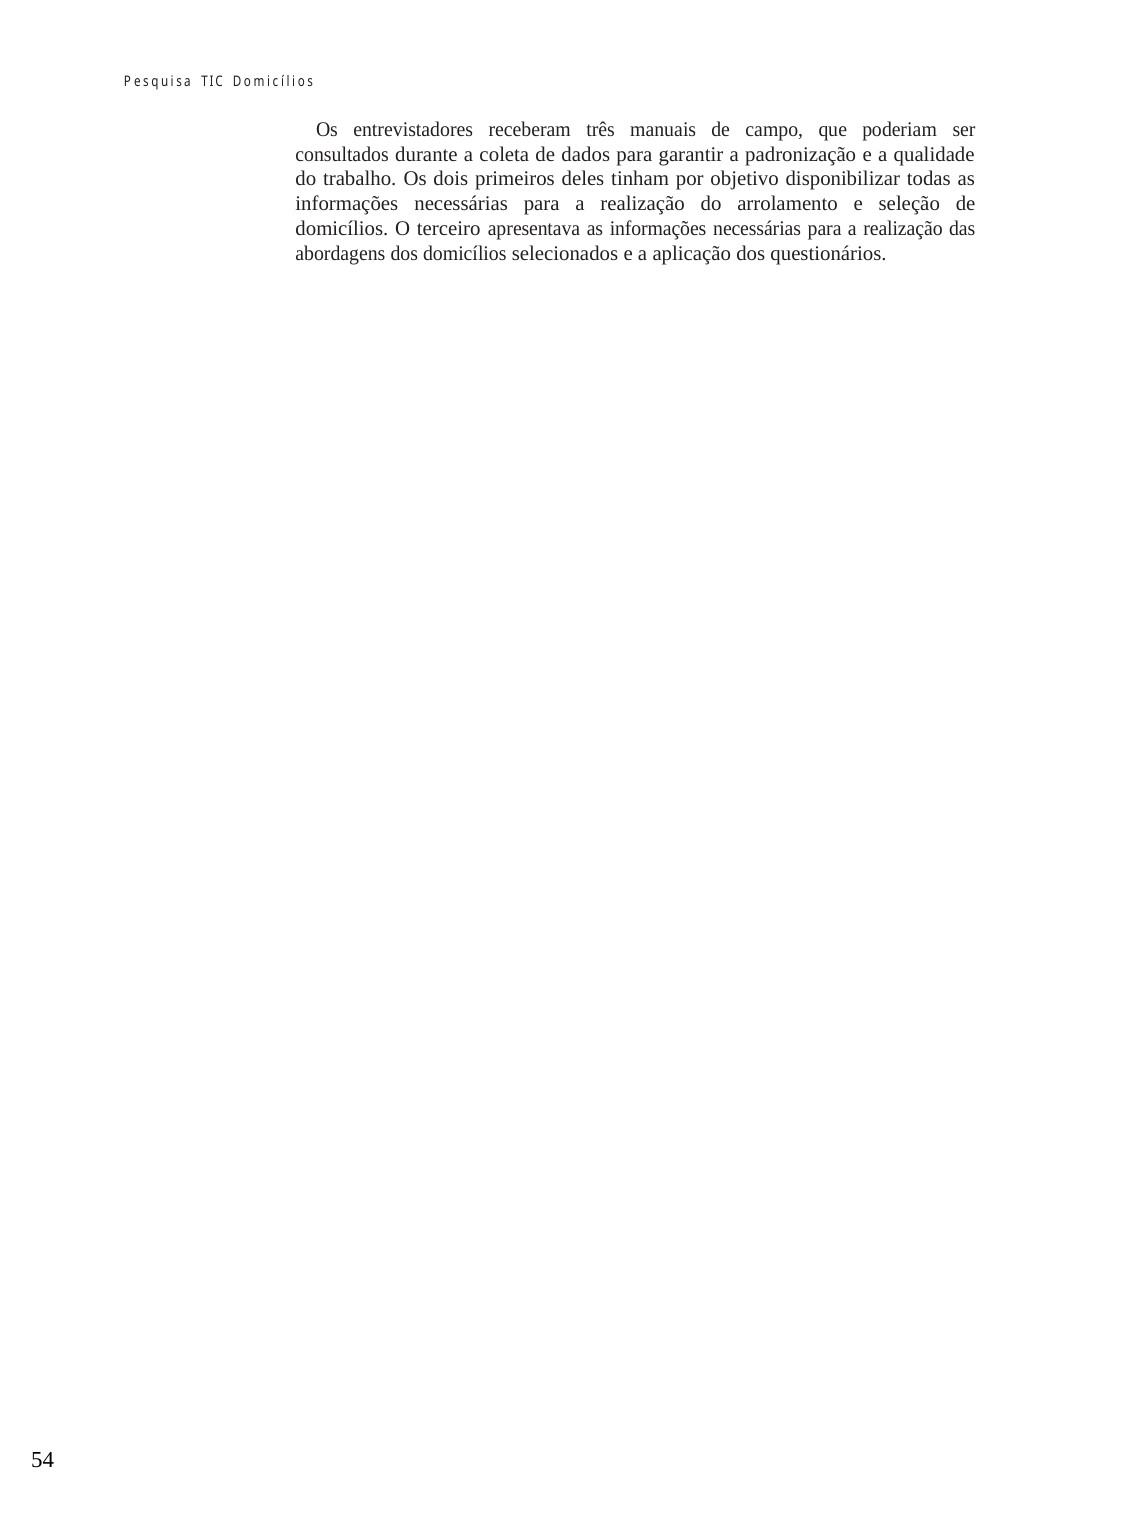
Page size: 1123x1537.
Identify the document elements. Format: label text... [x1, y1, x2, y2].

text Os entrevistadores receberam três manuais de campo, que poderiam ser consultados durante a coleta de dados para garantir a padronização e a qualidade do trabalho. Os dois primeiros deles tinham por objetivo disponibilizar todas as informações necessárias para a realização do arrolamento e seleção de domicílios. O terceiro apresentava as informações necessárias para a realização das abordagens dos domicílios selecionados e a aplicação dos questionários. [295, 117, 976, 264]
